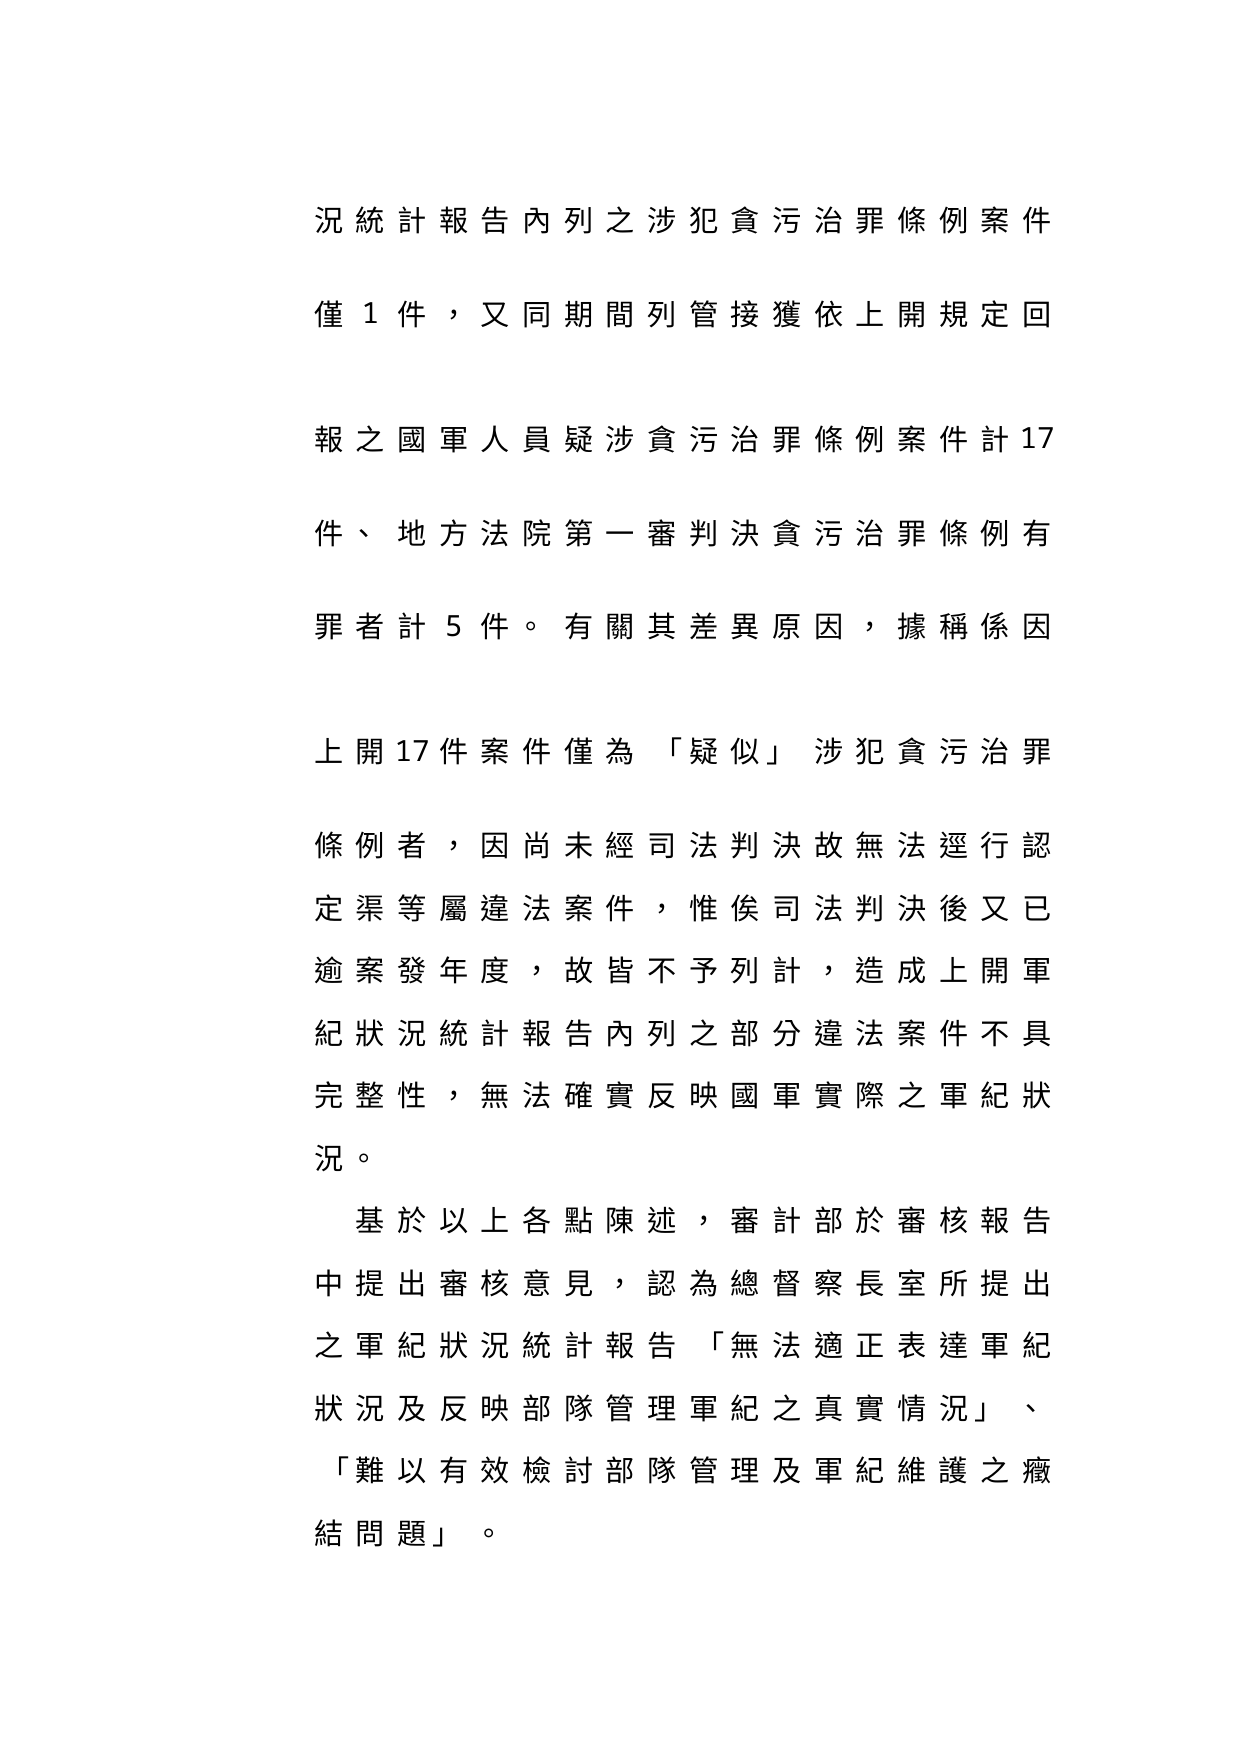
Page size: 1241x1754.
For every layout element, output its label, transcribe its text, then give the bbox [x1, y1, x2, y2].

text 況統計報告內列之涉犯貪污治罪條例案件僅1件，又同期間列管接獲依上開規定回報之國軍人員疑涉貪污治罪條例案件計17件、地方法院第一審判決貪污治罪條例有罪者計5件。有關其差異原因，據稱係因上開17件案件僅為「疑似」涉犯貪污治罪條例者，因尚未經司法判決故無法逕行認定渠等屬違法案件，惟俟司法判決後又已逾案發年度，故皆不予列計，造成上開軍紀狀況統計報告內列之部分違法案件不具完整性，無法確實反映國軍實際之軍紀狀況。 [271, 177, 1058, 1177]
text 基於以上各點陳述，審計部於審核報告中提出審核意見，認為總督察長室所提出之軍紀狀況統計報告「無法適正表達軍紀狀況及反映部隊管理軍紀之真實情況」、「難以有效檢討部隊管理及軍紀維護之癥結問題」。 [271, 1177, 1058, 1552]
